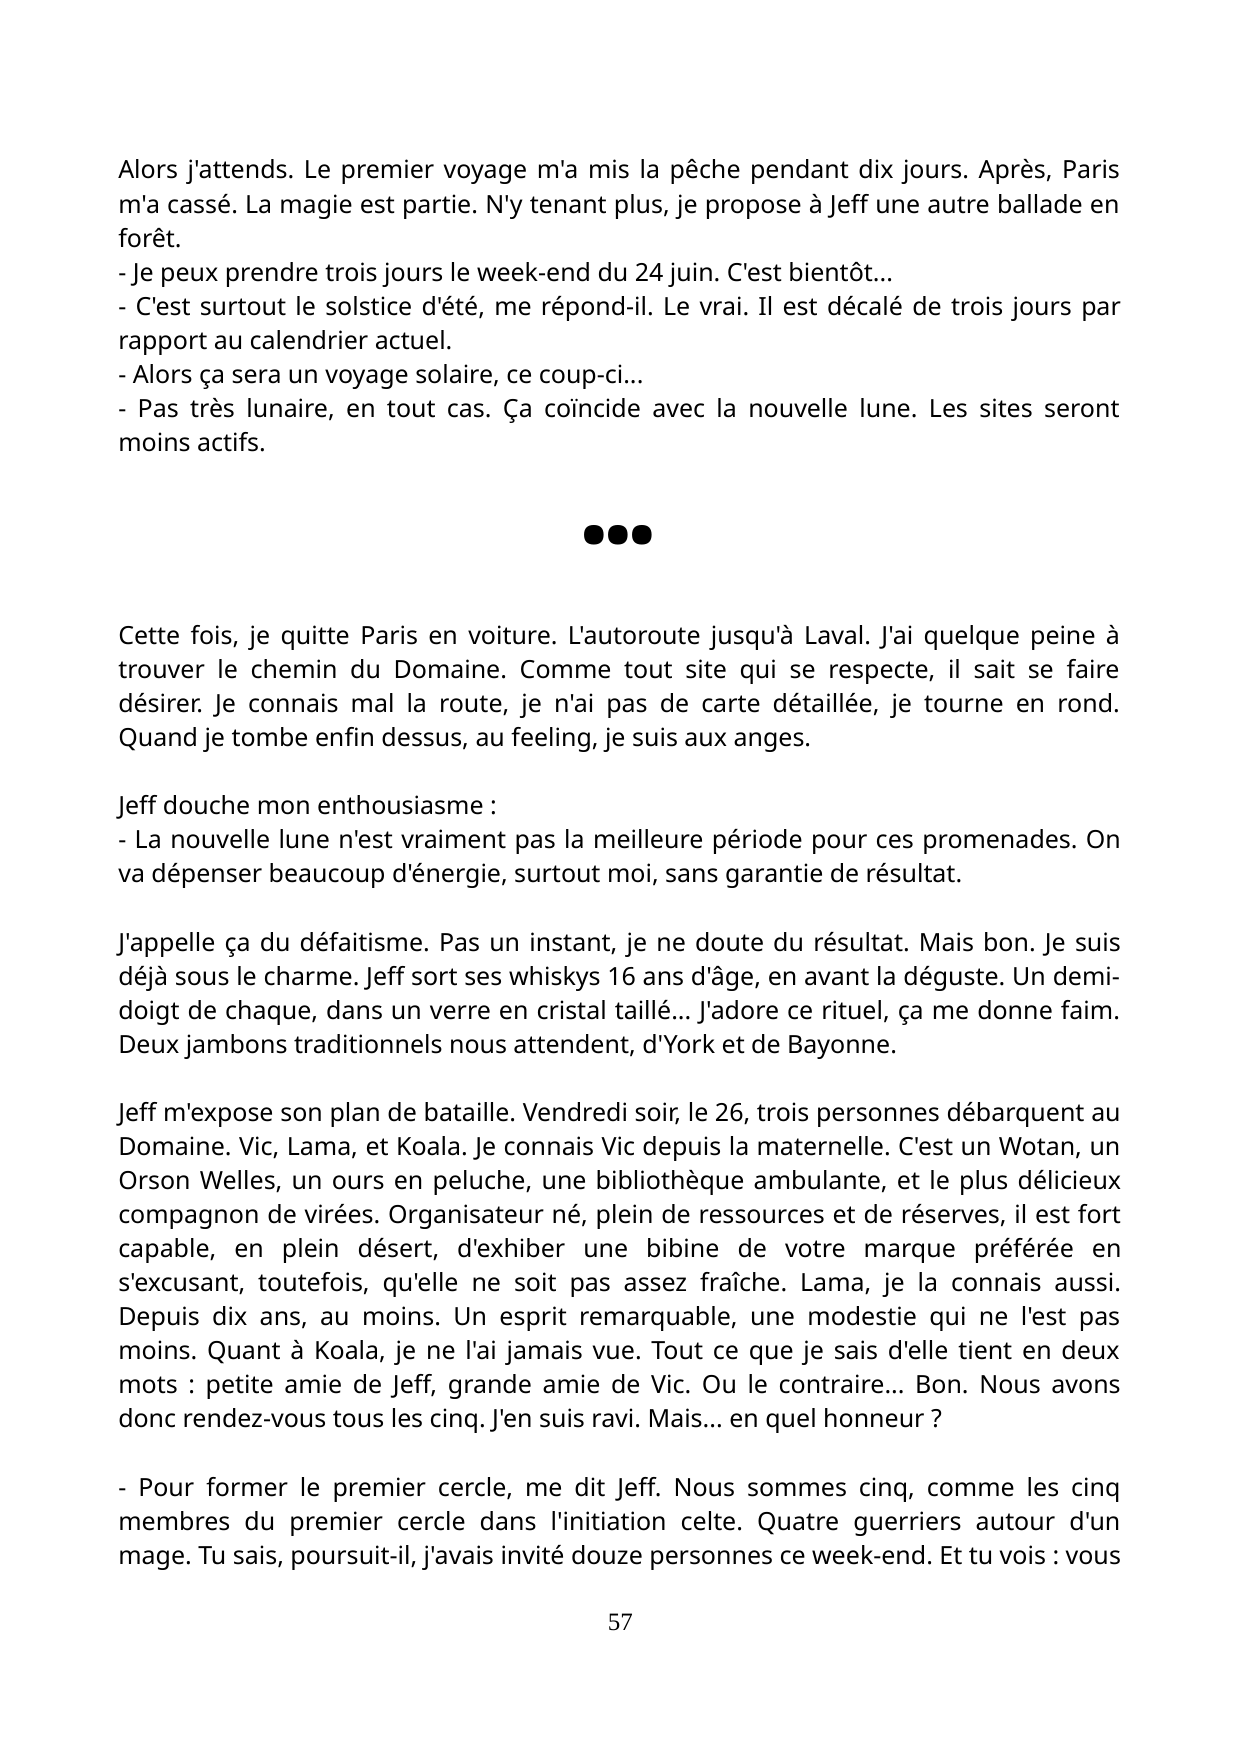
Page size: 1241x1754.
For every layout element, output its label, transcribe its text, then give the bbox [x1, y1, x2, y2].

text J'appelle ça du défaitisme. Pas un instant, je ne doute du résultat. Mais bon. Je suis déjà sous le charme. Jeff sort ses whiskys 16 ans d'âge, en avant la déguste. Un demi-doigt de chaque, dans un verre en cristal taillé... J'adore ce rituel, ça me donne faim. Deux jambons traditionnels nous attendent, d'York et de Bayonne. [118, 924, 1122, 1061]
text Cette fois, je quitte Paris en voiture. L'autoroute jusqu'à Laval. J'ai quelque peine à trouver le chemin du Domaine. Comme tout site qui se respecte, il sait se faire désirer. Je connais mal la route, je n'ai pas de carte détaillée, je tourne en rond. Quand je tombe enfin dessus, au feeling, je suis aux anges. [118, 618, 1122, 754]
text  [118, 527, 1122, 549]
text - C'est surtout le solstice d'été, me répond-il. Le vrai. Il est décalé de trois jours par rapport au calendrier actuel. [118, 288, 1122, 357]
text Alors j'attends. Le premier voyage m'a mis la pêche pendant dix jours. Après, Paris m'a cassé. La magie est partie. N'y tenant plus, je propose à Jeff une autre ballade en forêt. [118, 152, 1122, 254]
text Jeff douche mon enthousiasme : [118, 788, 1122, 822]
text Jeff m'expose son plan de bataille. Vendredi soir, le 26, trois personnes débarquent au Domaine. Vic, Lama, et Koala. Je connais Vic depuis la maternelle. C'est un Wotan, un Orson Welles, un ours en peluche, une bibliothèque ambulante, et le plus délicieux compagnon de virées. Organisateur né, plein de ressources et de réserves, il est fort capable, en plein désert, d'exhiber une bibine de votre marque préférée en s'excusant, toutefois, qu'elle ne soit pas assez fraîche. Lama, je la connais aussi. Depuis dix ans, au moins. Un esprit remarquable, une modestie qui ne l'est pas moins. Quant à Koala, je ne l'ai jamais vue. Tout ce que je sais d'elle tient en deux mots : petite amie de Jeff, grande amie de Vic. Ou le contraire... Bon. Nous avons donc rendez-vous tous les cinq. J'en suis ravi. Mais... en quel honneur ? [118, 1094, 1122, 1435]
text - Je peux prendre trois jours le week-end du 24 juin. C'est bientôt... [118, 254, 1122, 288]
text - Pas très lunaire, en tout cas. Ça coïncide avec la nouvelle lune. Les sites seront moins actifs. [118, 391, 1122, 459]
text - La nouvelle lune n'est vraiment pas la meilleure période pour ces promenades. On va dépenser beaucoup d'énergie, surtout moi, sans garantie de résultat. [118, 822, 1122, 890]
text - Alors ça sera un voyage solaire, ce coup-ci... [118, 357, 1122, 391]
text - Pour former le premier cercle, me dit Jeff. Nous sommes cinq, comme les cinq membres du premier cercle dans l'initiation celte. Quatre guerriers autour d'un mage. Tu sais, poursuit-il, j'avais invité douze personnes ce week-end. Et tu vois : vous [118, 1469, 1122, 1571]
